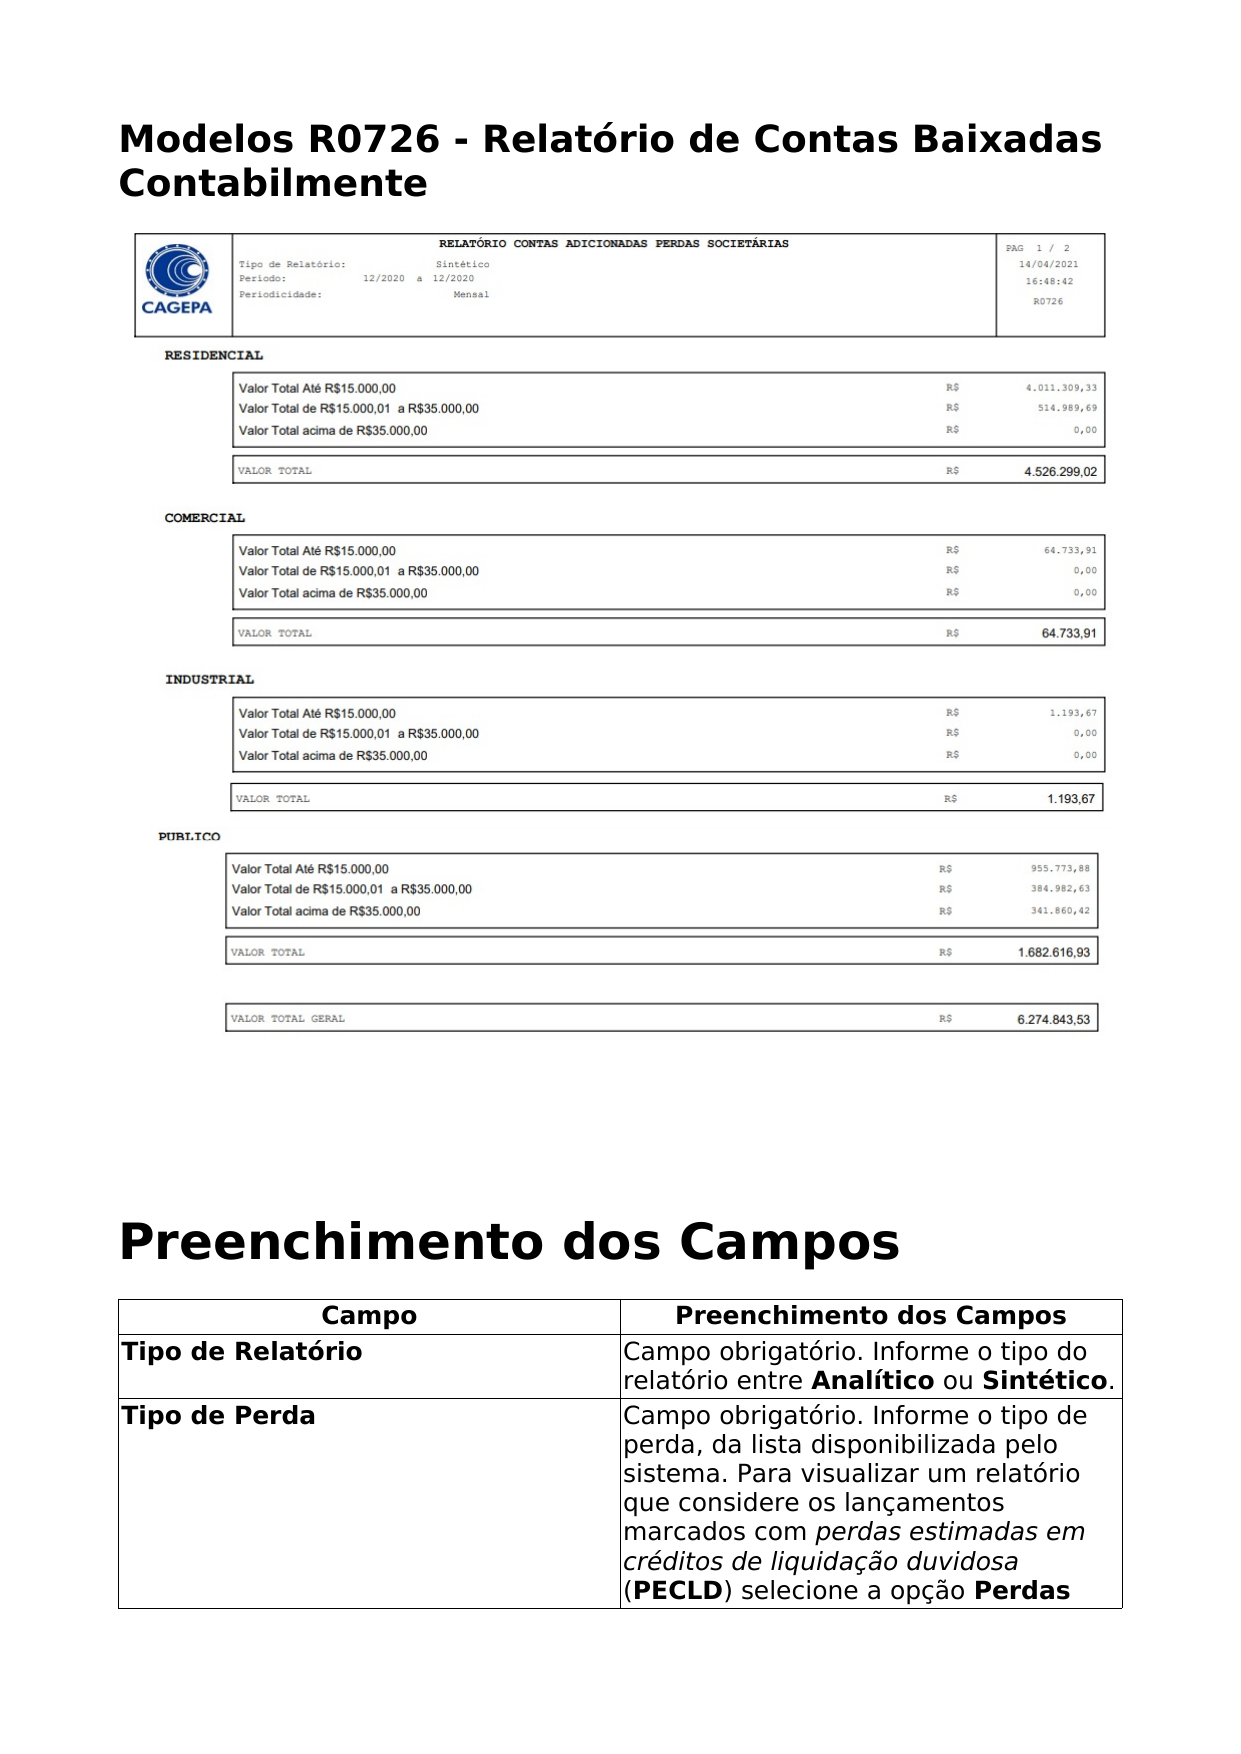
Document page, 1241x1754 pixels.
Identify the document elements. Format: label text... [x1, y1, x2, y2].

table_header Preenchimento dos Campos [621, 1300, 1122, 1334]
table_cell Tipo de Relatório [119, 1335, 620, 1398]
table_cell Campo obrigatório. Informe o tipo de perda, da lista disponibilizada pelo sistema. Para visualizar um relatório que considere os lançamentos marcados com perdas estimadas em créditos de liquidação duvidosa (PECLD) selecione a opção Perdas [621, 1399, 1122, 1608]
subtitle Modelos R0726 - Relatório de Contas Baixadas Contabilmente [118, 118, 1122, 205]
subtitle Preenchimento dos Campos [118, 1213, 1122, 1271]
picture [118, 217, 1123, 1076]
table_cell Campo obrigatório. Informe o tipo do relatório entre Analítico ou Sintético. [621, 1335, 1122, 1398]
table_header Campo [119, 1300, 620, 1334]
table_cell Tipo de Perda [119, 1399, 620, 1608]
